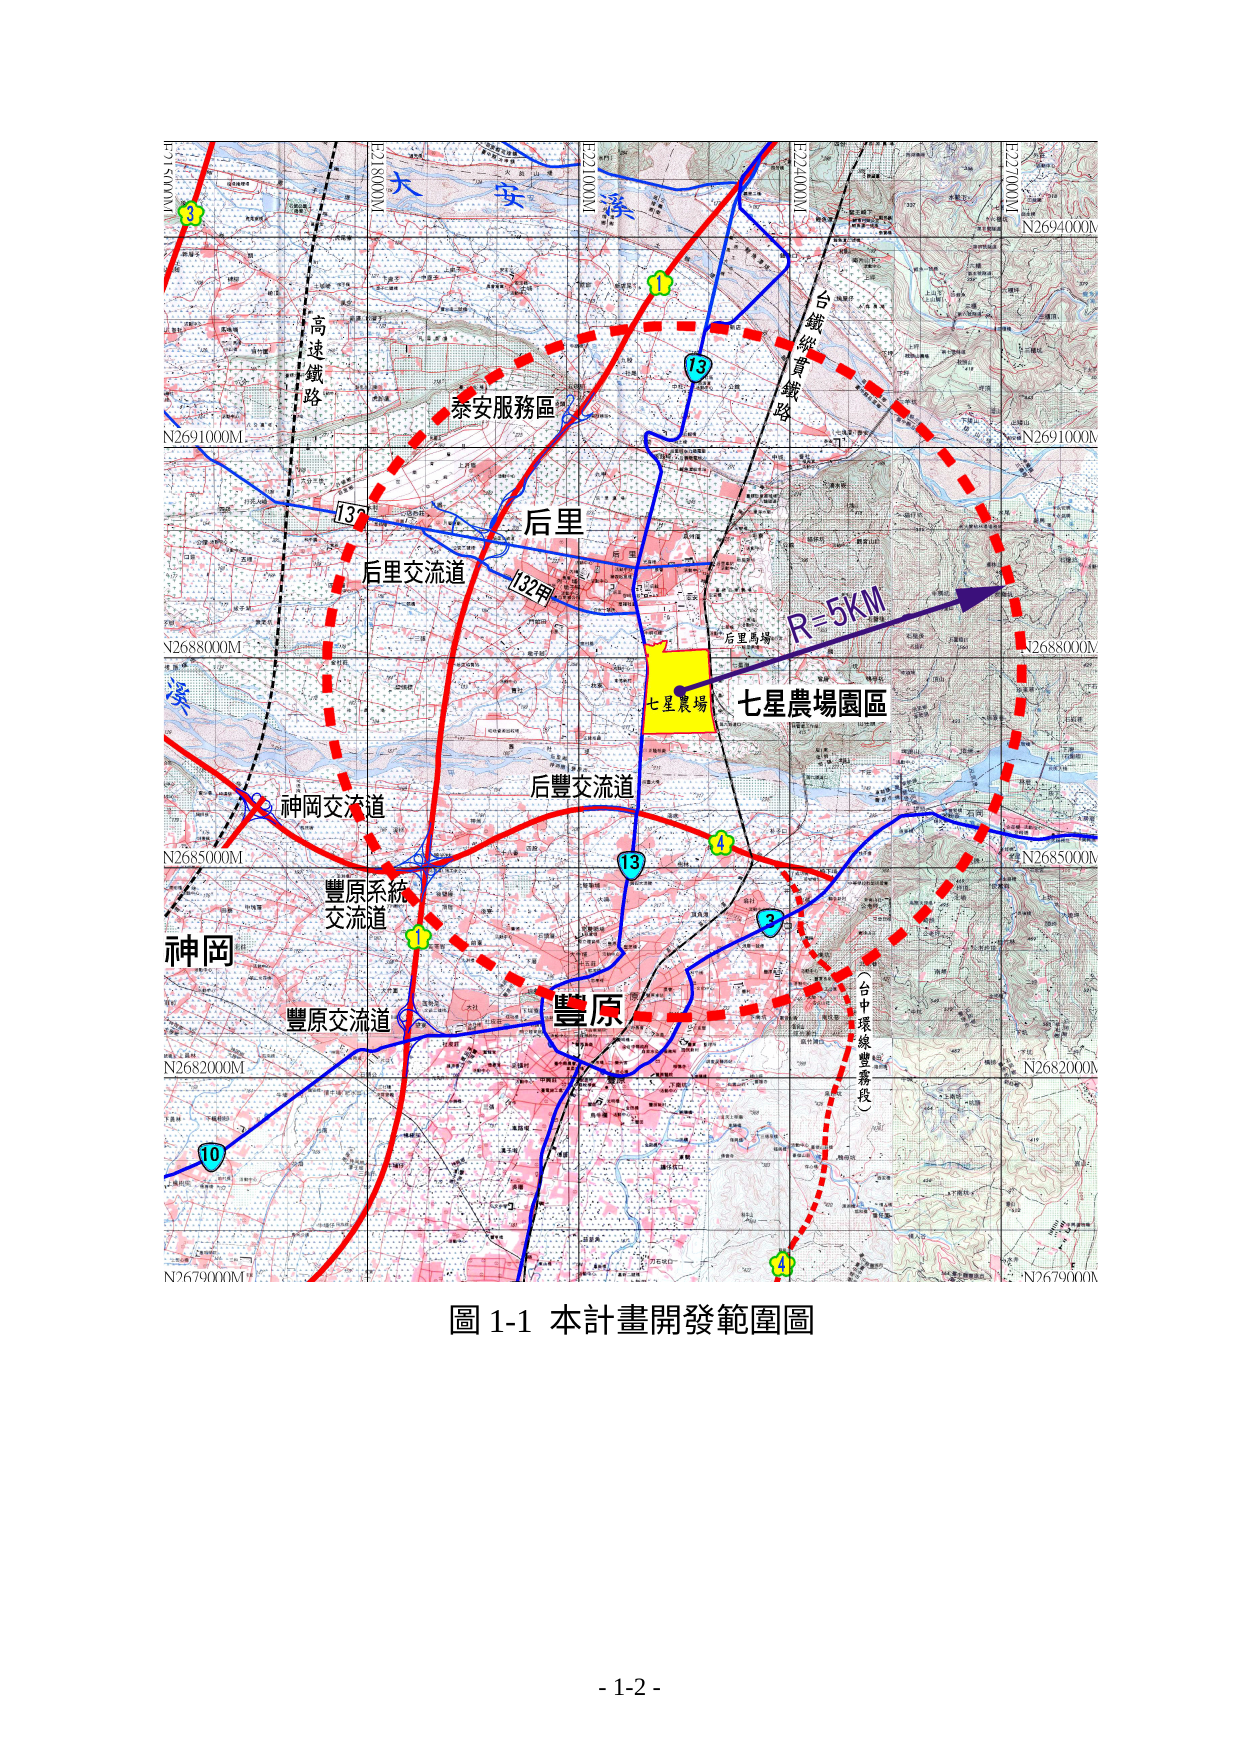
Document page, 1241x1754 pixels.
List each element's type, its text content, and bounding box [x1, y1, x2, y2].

text 圖1-1 本計畫開發範圍圖 [165, 1294, 1099, 1342]
picture [163, 141, 1098, 1282]
